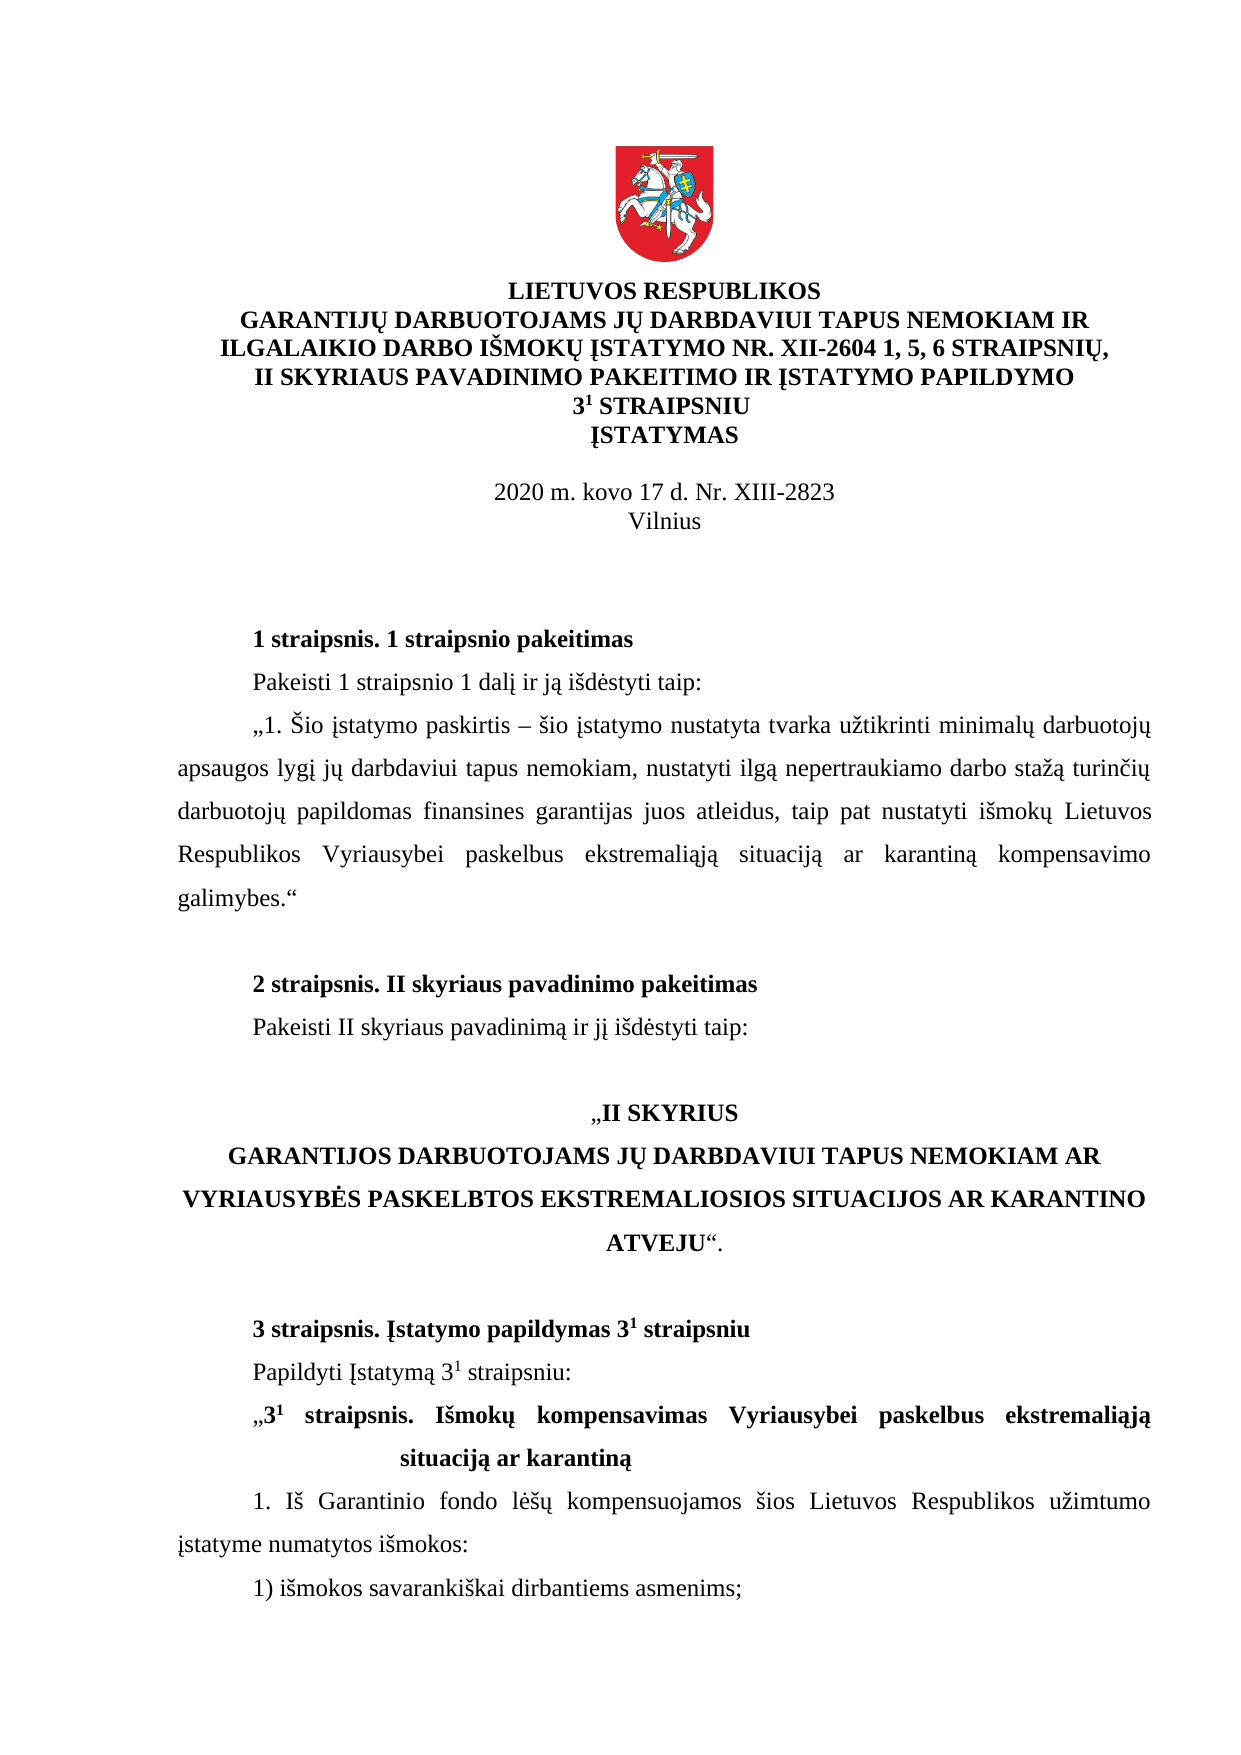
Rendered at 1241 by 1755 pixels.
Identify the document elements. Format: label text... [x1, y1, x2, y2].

text Pakeisti 1 straipsnio 1 dalį ir ją išdėstyti taip: [177, 667, 1152, 696]
text 2020 m. kovo 17 d. Nr. XIII-2823 [177, 477, 1152, 506]
text 3 straipsnis. Įstatymo papildymas 31 straipsniu [177, 1314, 1152, 1343]
text „1. Šio įstatymo paskirtis – šio įstatymo nustatyta tvarka užtikrinti minimalų darbuotojų apsaugos lygį jų darbdaviui tapus nemokiam, nustatyti ilgą nepertraukiamo darbo stažą turinčių darbuotojų papildomas finansines garantijas juos atleidus, taip pat nustatyti išmokų Lietuvos Respublikos Vyriausybei paskelbus ekstremaliąją situaciją ar karantiną kompensavimo galimybes.“ [177, 710, 1152, 911]
text Papildyti Įstatymą 31 straipsniu: [177, 1357, 1152, 1386]
text Pakeisti II skyriaus pavadinimą ir jį išdėstyti taip: [177, 1012, 1152, 1041]
text „31 straipsnis. Išmokų kompensavimas Vyriausybei paskelbus ekstremaliąją situaciją ar karantiną [252, 1400, 1152, 1472]
text GARANTIJOS DARBUOTOJAMS JŲ DARBDAVIUI TAPUS NEMOKIAM AR VYRIAUSYBĖS PASKELBTOS EKSTREMALIOSIOS SITUACIJOS AR KARANTINO ATVEJU“. [177, 1141, 1152, 1256]
text „II SKYRIUS [177, 1098, 1152, 1127]
text 1. Iš Garantinio fondo lėšų kompensuojamos šios Lietuvos Respublikos užimtumo įstatyme numatytos išmokos: [177, 1486, 1152, 1558]
text 2 straipsnis. II skyriaus pavadinimo pakeitimas [177, 969, 1152, 998]
text GARANTIJŲ DARBUOTOJAMS JŲ DARBDAVIUI TAPUS NEMOKIAM IR ILGALAIKIO DARBO IŠMOKŲ ĮSTATYMO NR. XII-2604 1, 5, 6 STRAIPSNIŲ, II SKYRIAUS PAVADINIMO PAKEITIMO IR ĮSTATYMO PAPILDYMO 31 STRAIPSNIU [177, 305, 1152, 420]
text Vilnius [177, 506, 1152, 535]
text LIETUVOS RESPUBLIKOS [177, 276, 1152, 305]
text 1 straipsnis. 1 straipsnio pakeitimas [177, 624, 1152, 653]
text 1) išmokos savarankiškai dirbantiems asmenims; [177, 1573, 1152, 1601]
text ĮSTATYMAS [177, 420, 1152, 448]
